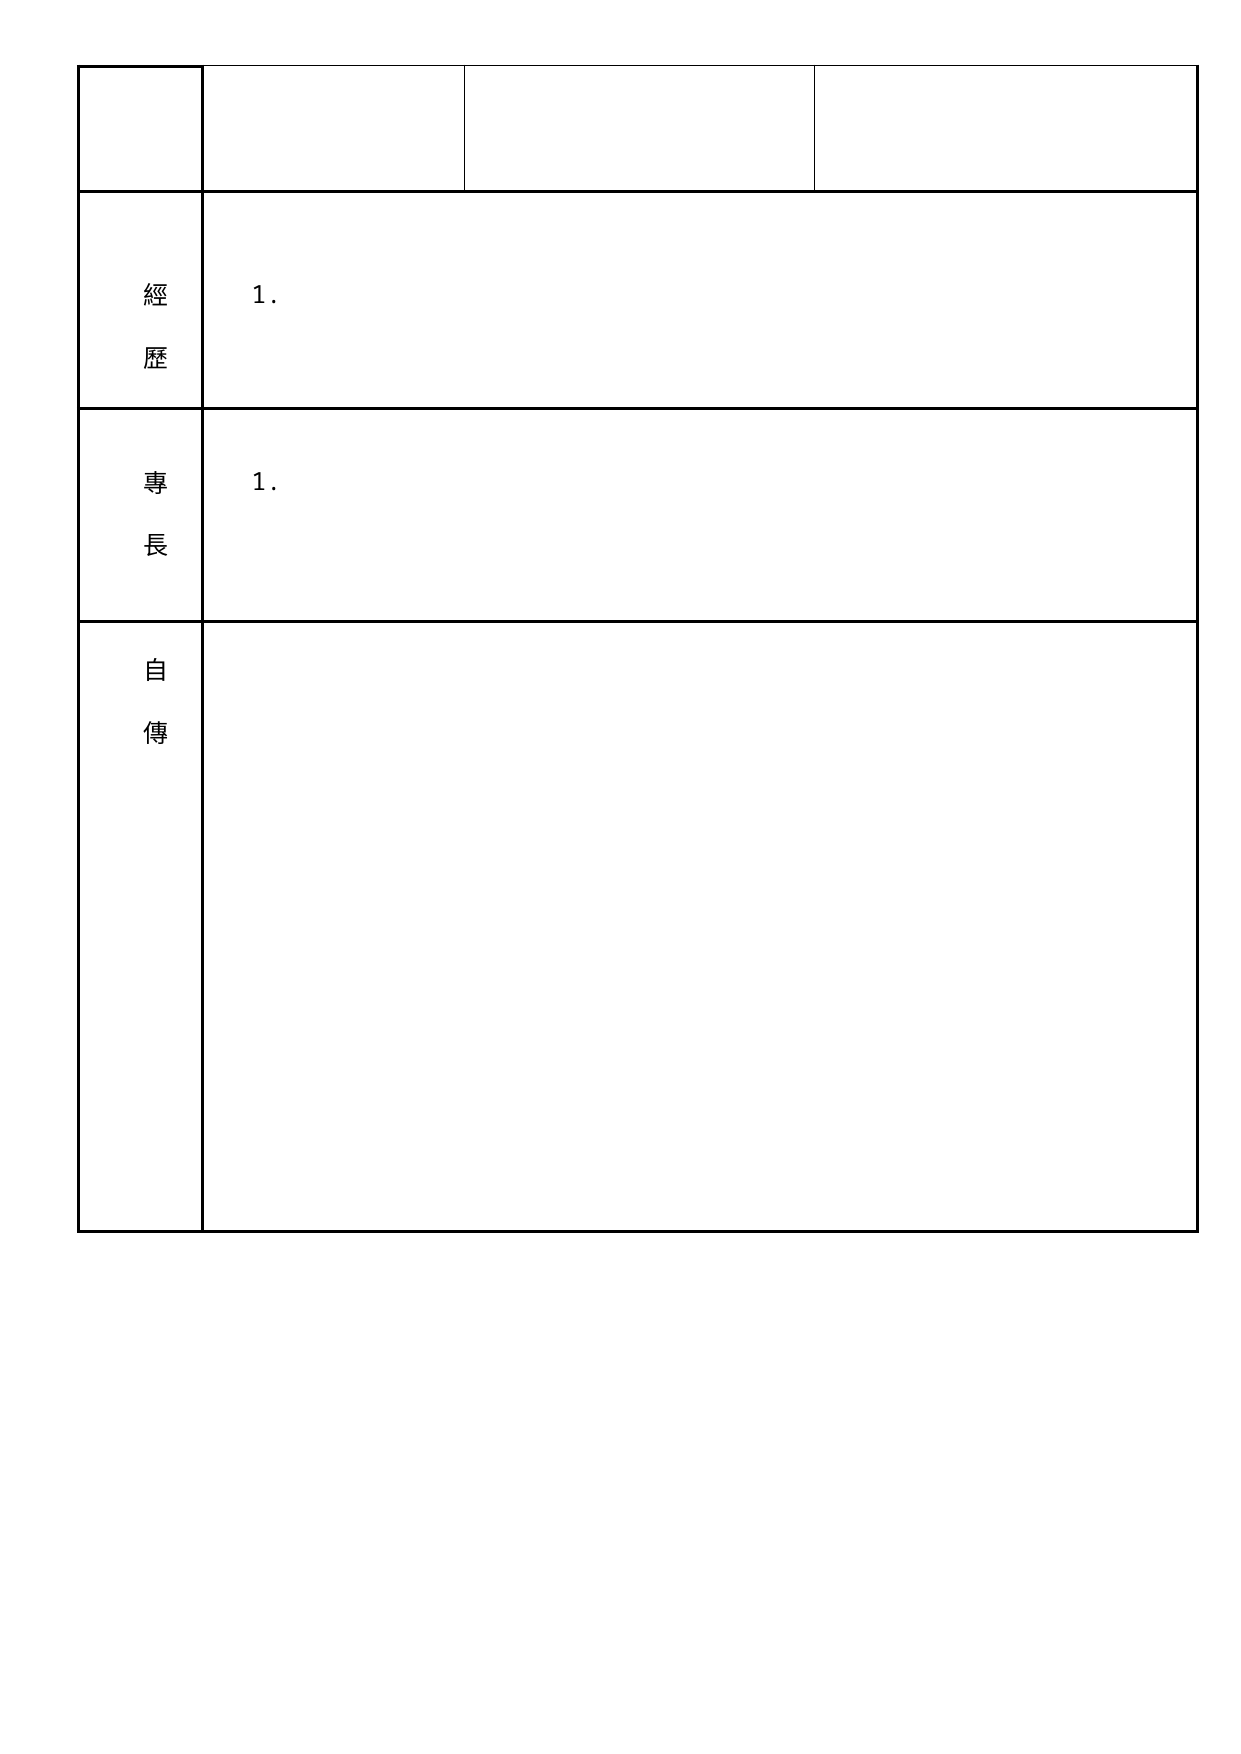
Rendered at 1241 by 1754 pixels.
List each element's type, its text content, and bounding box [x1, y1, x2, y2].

table_cell [204, 623, 1196, 1230]
table_cell [815, 66, 1196, 189]
table_cell 專長 [80, 410, 201, 620]
table_cell [80, 68, 201, 189]
table_cell [465, 66, 814, 189]
table_cell 經歷 [80, 193, 201, 407]
table_cell 自傳 [80, 623, 201, 1230]
table_cell 1. [204, 193, 1196, 407]
table_cell [204, 66, 464, 189]
table_cell 1. [204, 410, 1196, 620]
